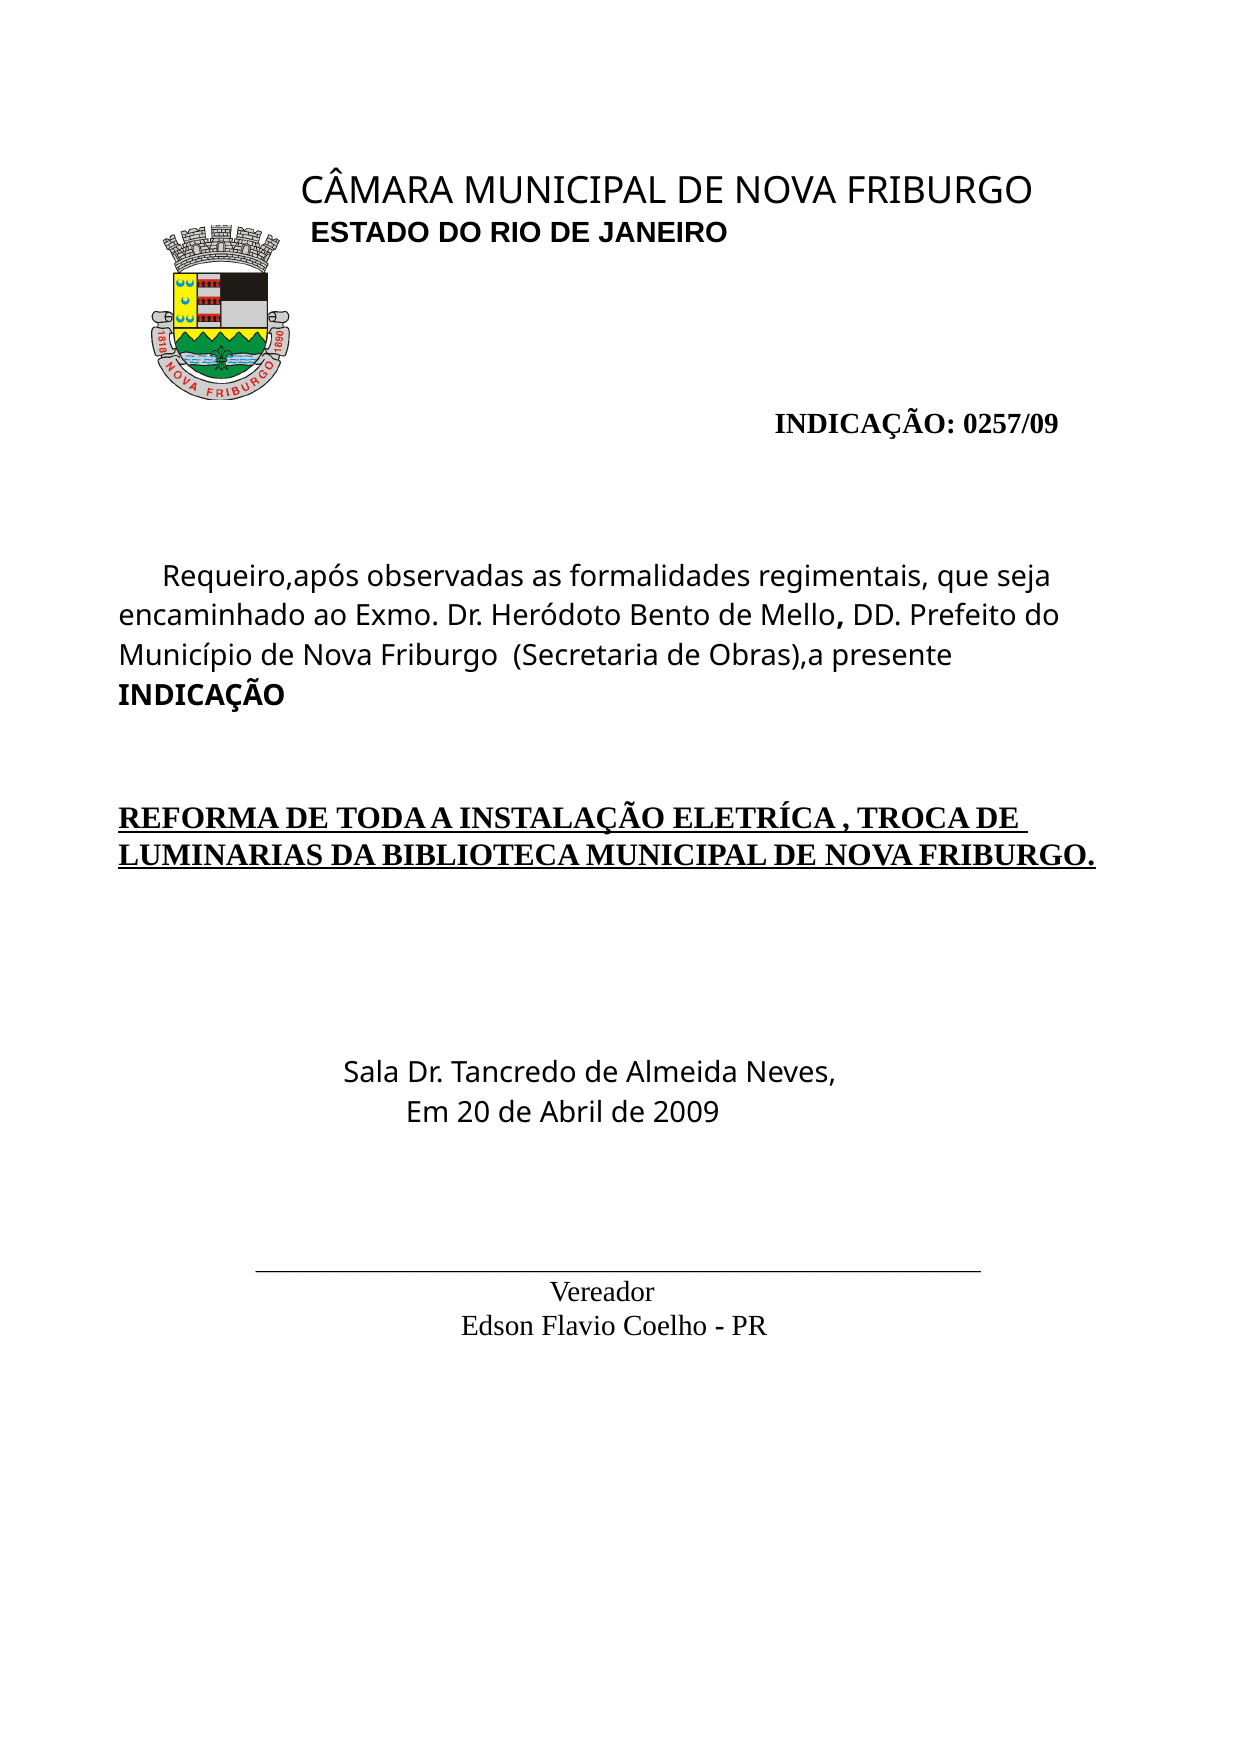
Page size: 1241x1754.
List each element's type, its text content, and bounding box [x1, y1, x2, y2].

text ESTADO DO RIO DE JANEIRO [121, 214, 1122, 400]
text INDICAÇÃO: 0257/09 [118, 406, 1122, 440]
text Edson Flavio Coelho - PR [118, 1308, 1122, 1342]
text __________________________________________________________ [118, 1246, 1122, 1274]
text REFORMA DE TODA A INSTALAÇÃO ELETRÍCA , TROCA DE LUMINARIAS DA BIBLIOTECA MUNICIPAL DE NOVA FRIBURGO. [118, 800, 1122, 872]
text Requeiro,após observadas as formalidades regimentais, que seja encaminhado ao Exmo. Dr. Heródoto Bento de Mello, DD. Prefeito do Município de Nova Friburgo (Secretaria de Obras),a presente INDICAÇÃO [118, 555, 1122, 713]
text CÂMARA MUNICIPAL DE NOVA FRIBURGO [118, 163, 1122, 214]
text Vereador [118, 1274, 1122, 1308]
text Sala Dr. Tancredo de Almeida Neves, [118, 1051, 1122, 1091]
text Em 20 de Abril de 2009 [118, 1091, 1122, 1131]
